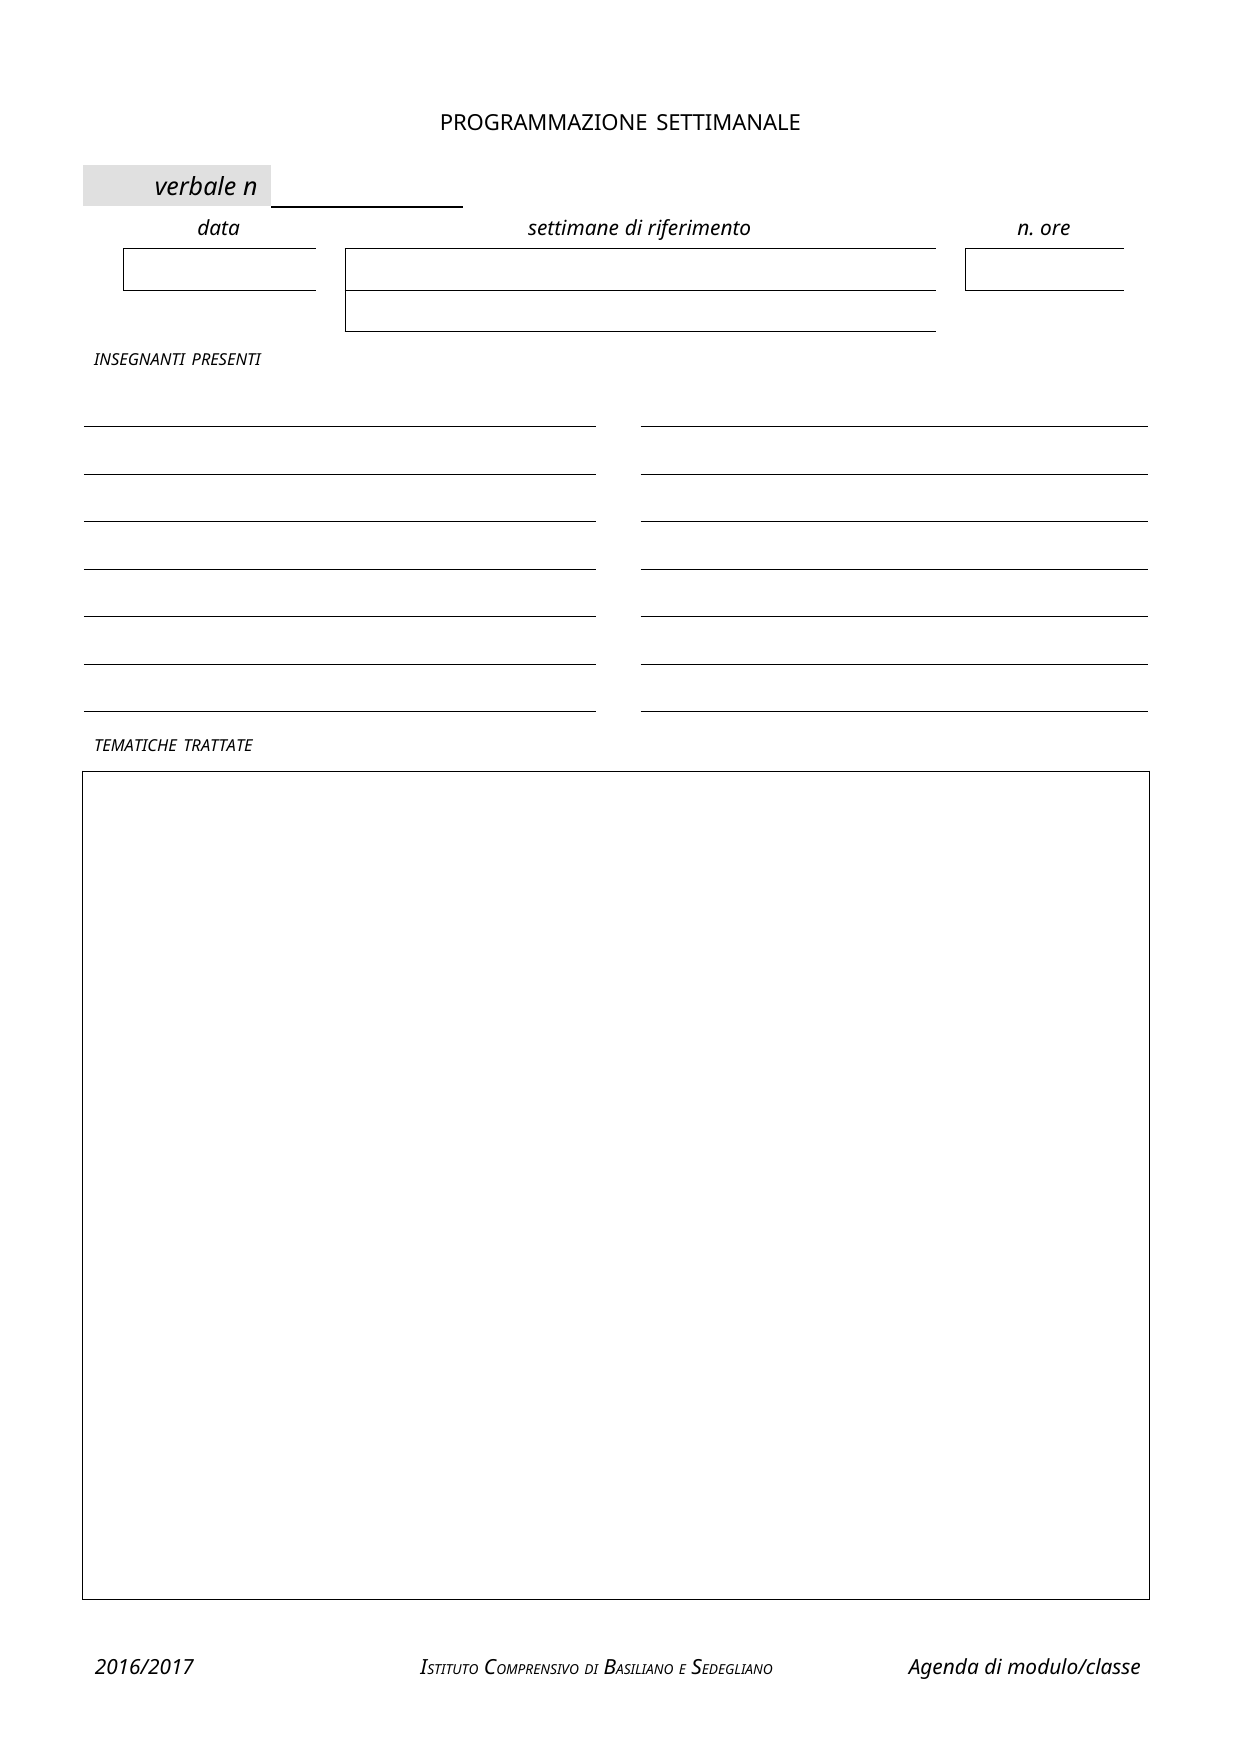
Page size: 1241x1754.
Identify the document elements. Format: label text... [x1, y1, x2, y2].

table_cell [641, 664, 1149, 711]
table_cell [83, 665, 596, 711]
table_cell [346, 291, 936, 331]
text programmazione settimanale [94, 94, 1146, 140]
table_cell [83, 772, 1149, 1599]
table_cell [936, 206, 966, 331]
table_cell [83, 570, 596, 616]
table_cell [124, 249, 316, 289]
table_cell [1124, 206, 1149, 331]
table_cell [83, 617, 596, 664]
table_cell settimane di riferimento [345, 206, 936, 248]
table_cell n. ore [966, 206, 1124, 248]
table_cell [316, 208, 345, 331]
table_cell data [124, 206, 316, 248]
table_cell tematiche trattate [83, 711, 1149, 771]
table_cell [124, 291, 316, 331]
table_cell [83, 522, 596, 569]
table_cell [641, 474, 1149, 521]
table_cell [641, 569, 1149, 616]
table_header verbale n [83, 165, 271, 206]
table_cell [641, 426, 1149, 474]
table_cell [641, 616, 1149, 664]
table_cell [346, 249, 936, 289]
table_header [463, 165, 1149, 206]
table_cell [596, 379, 641, 711]
table_cell [966, 249, 1124, 289]
table_cell [83, 379, 596, 426]
table_cell [641, 521, 1149, 569]
table_cell [966, 291, 1124, 331]
table_cell [83, 427, 596, 474]
table_cell [83, 206, 123, 331]
table_header [271, 165, 463, 206]
table_cell [641, 379, 1149, 426]
table_cell [83, 475, 596, 521]
table_cell insegnanti presenti [83, 331, 1149, 379]
